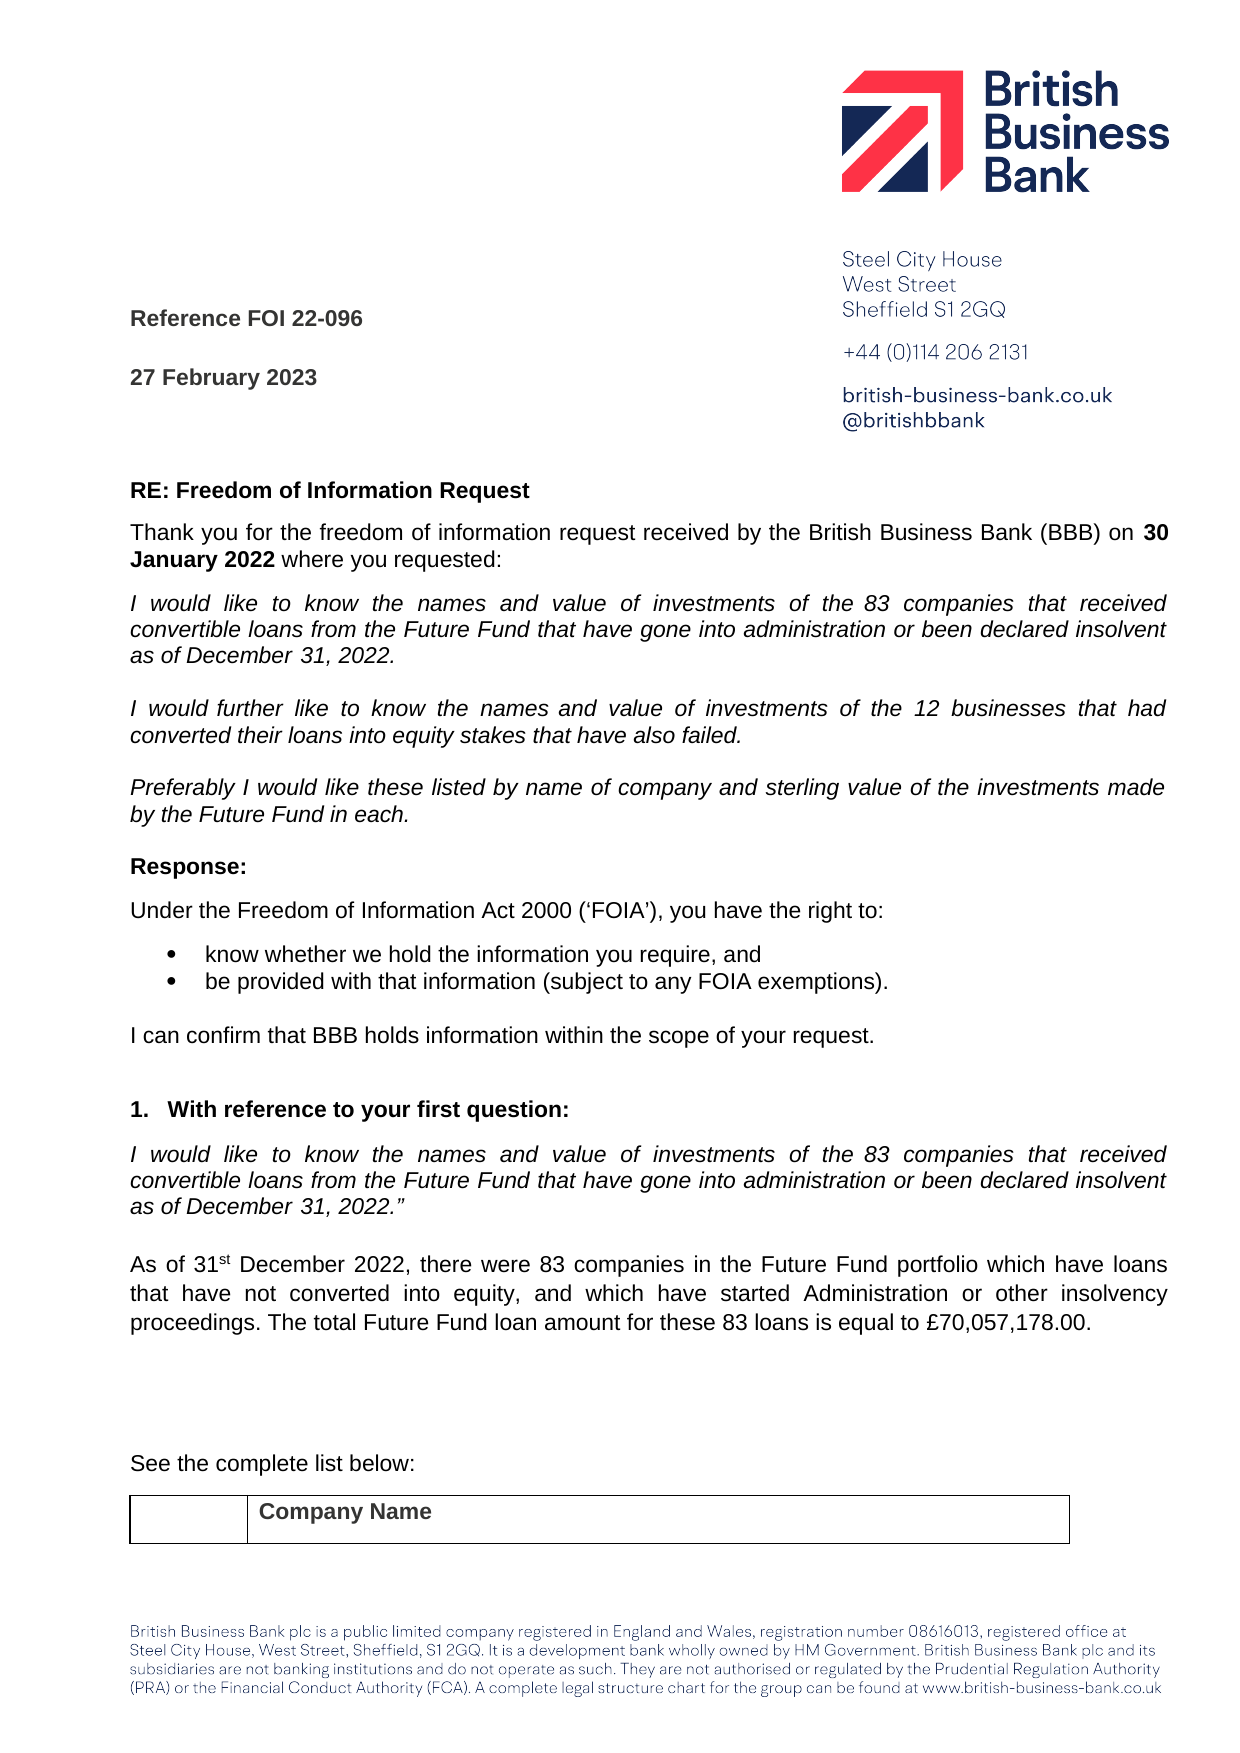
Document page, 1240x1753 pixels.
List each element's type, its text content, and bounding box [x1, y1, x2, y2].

table_header Company Name [248, 1496, 1069, 1543]
text Thank you for the freedom of information request received by the British Business Bank (BBB) on 30 January 2022 where you requested: [130, 519, 1169, 572]
text Response: [130, 853, 1139, 880]
text Reference FOI 22-096 [130, 303, 1169, 333]
list With reference to your first question: [130, 1094, 1169, 1123]
list know whether we hold the information you require, and [167, 941, 1169, 968]
text RE: Freedom of Information Request [130, 477, 1169, 503]
text Preferably I would like these listed by name of company and sterling value of the investments made by the Future Fund in each. [130, 774, 1169, 827]
text I would further like to know the names and value of investments of the 12 businesses that had converted their loans into equity stakes that have also failed. [130, 695, 1169, 748]
text As of 31st December 2022, there were 83 companies in the Future Fund portfolio which have loans that have not converted into equity, and which have started Administration or other insolvency proceedings. The total Future Fund loan amount for these 83 loans is equal to £70,057,178.00. [130, 1249, 1169, 1336]
table_header [131, 1496, 247, 1543]
text See the complete list below: [130, 1448, 1169, 1477]
text I would like to know the names and value of investments of the 83 companies that received convertible loans from the Future Fund that have gone into administration or been declared insolvent as of December 31, 2022.” [130, 1141, 1169, 1220]
text 27 February 2023 [130, 362, 1169, 391]
text I can confirm that BBB holds information within the scope of your request. [130, 1021, 1169, 1050]
text Under the Freedom of Information Act 2000 (‘FOIA’), you have the right to: [130, 897, 1169, 924]
text I would like to know the names and value of investments of the 83 companies that received convertible loans from the Future Fund that have gone into administration or been declared insolvent as of December 31, 2022. [130, 590, 1169, 669]
list be provided with that information (subject to any FOIA exemptions). [167, 968, 1169, 994]
